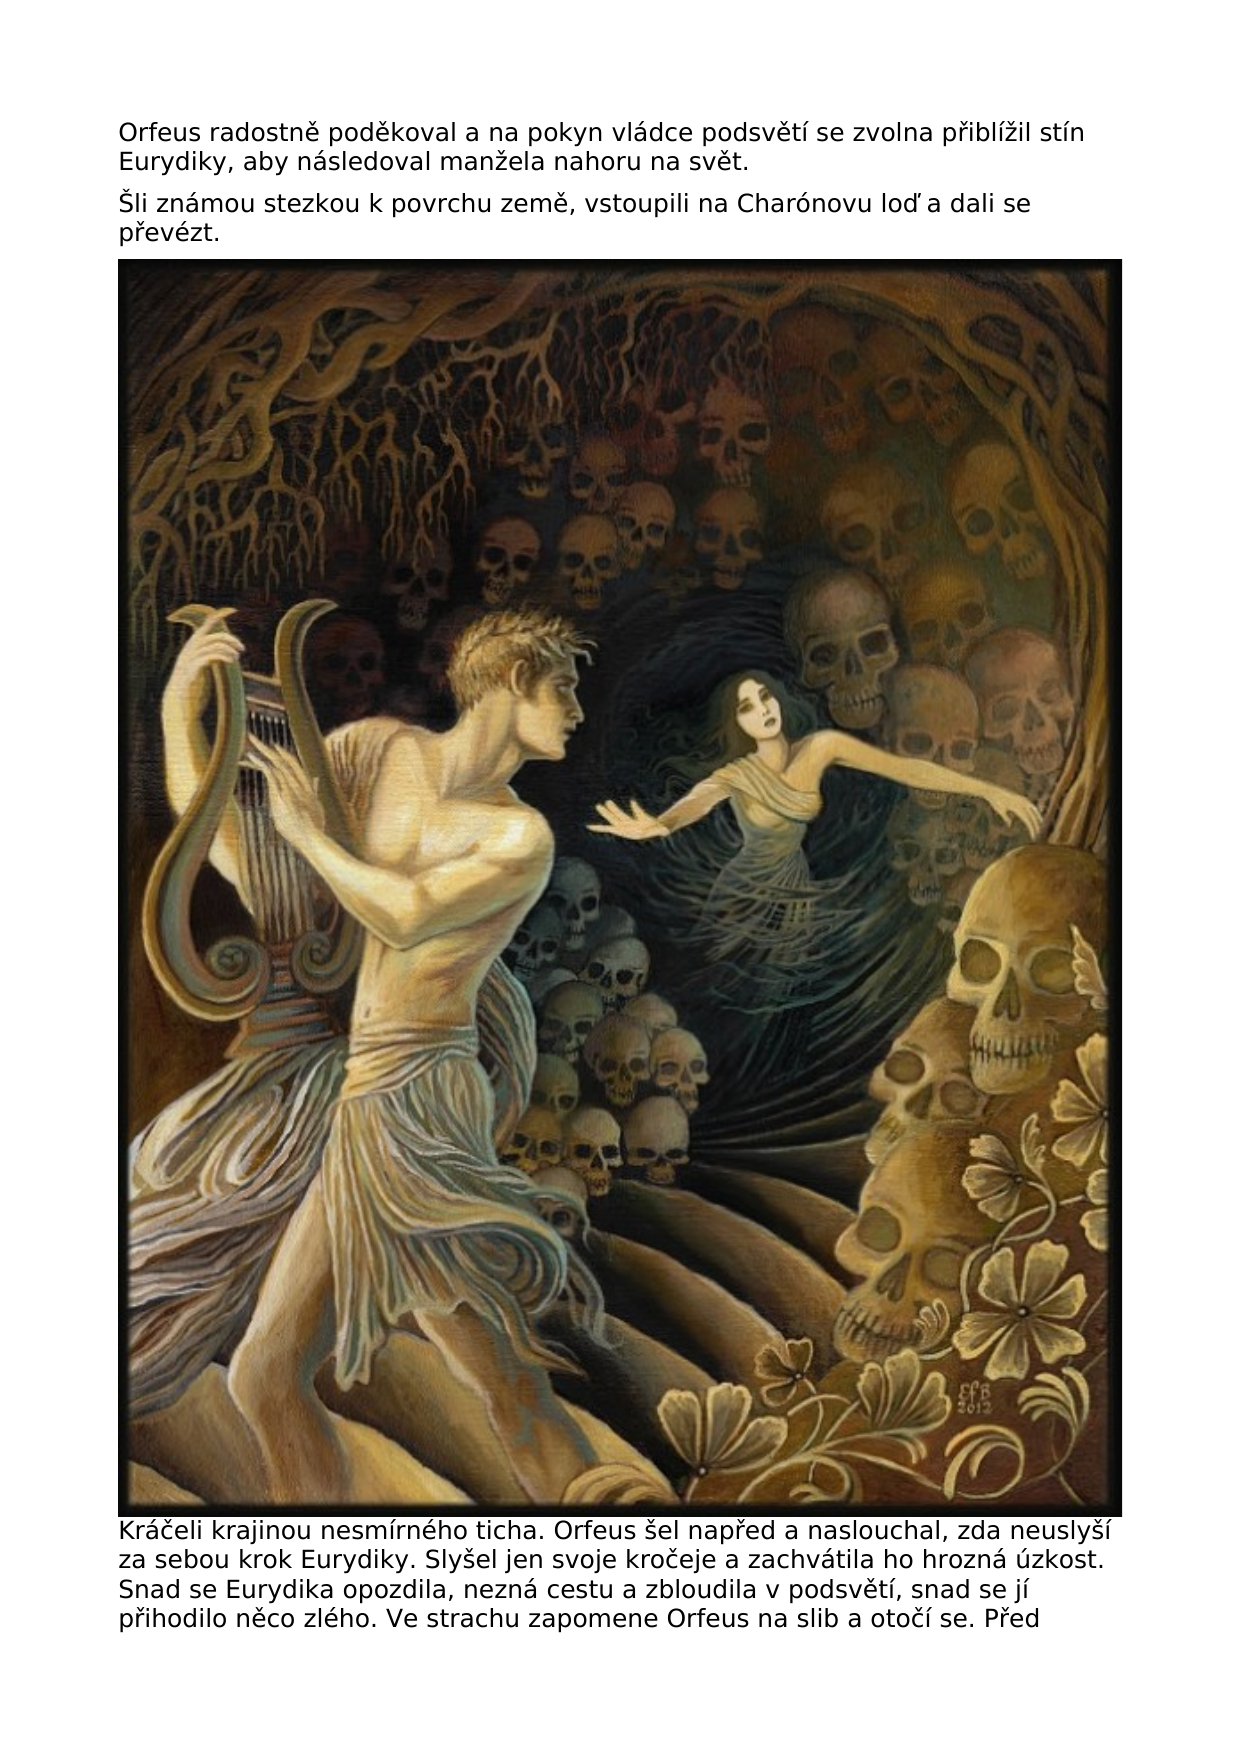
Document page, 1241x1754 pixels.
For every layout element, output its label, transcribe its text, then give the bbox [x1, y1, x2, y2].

text Orfeus radostně poděkoval a na pokyn vládce podsvětí se zvolna přiblížil stín Eurydiky, aby následoval manžela nahoru na svět. [118, 118, 1122, 176]
picture [118, 259, 1123, 1517]
text Šli známou stezkou k povrchu země, vstoupili na Charónovu loď a dali se převézt. [118, 189, 1122, 247]
text Kráčeli krajinou nesmírného ticha. Orfeus šel napřed a naslouchal, zda neuslyší za sebou krok Eurydiky. Slyšel jen svoje kročeje a zachvátila ho hrozná úzkost. Snad se Eurydika opozdila, nezná cestu a zbloudila v podsvětí, snad se jí přihodilo něco zlého. Ve strachu zapomene Orfeus na slib a otočí se. Před [118, 1517, 1122, 1633]
